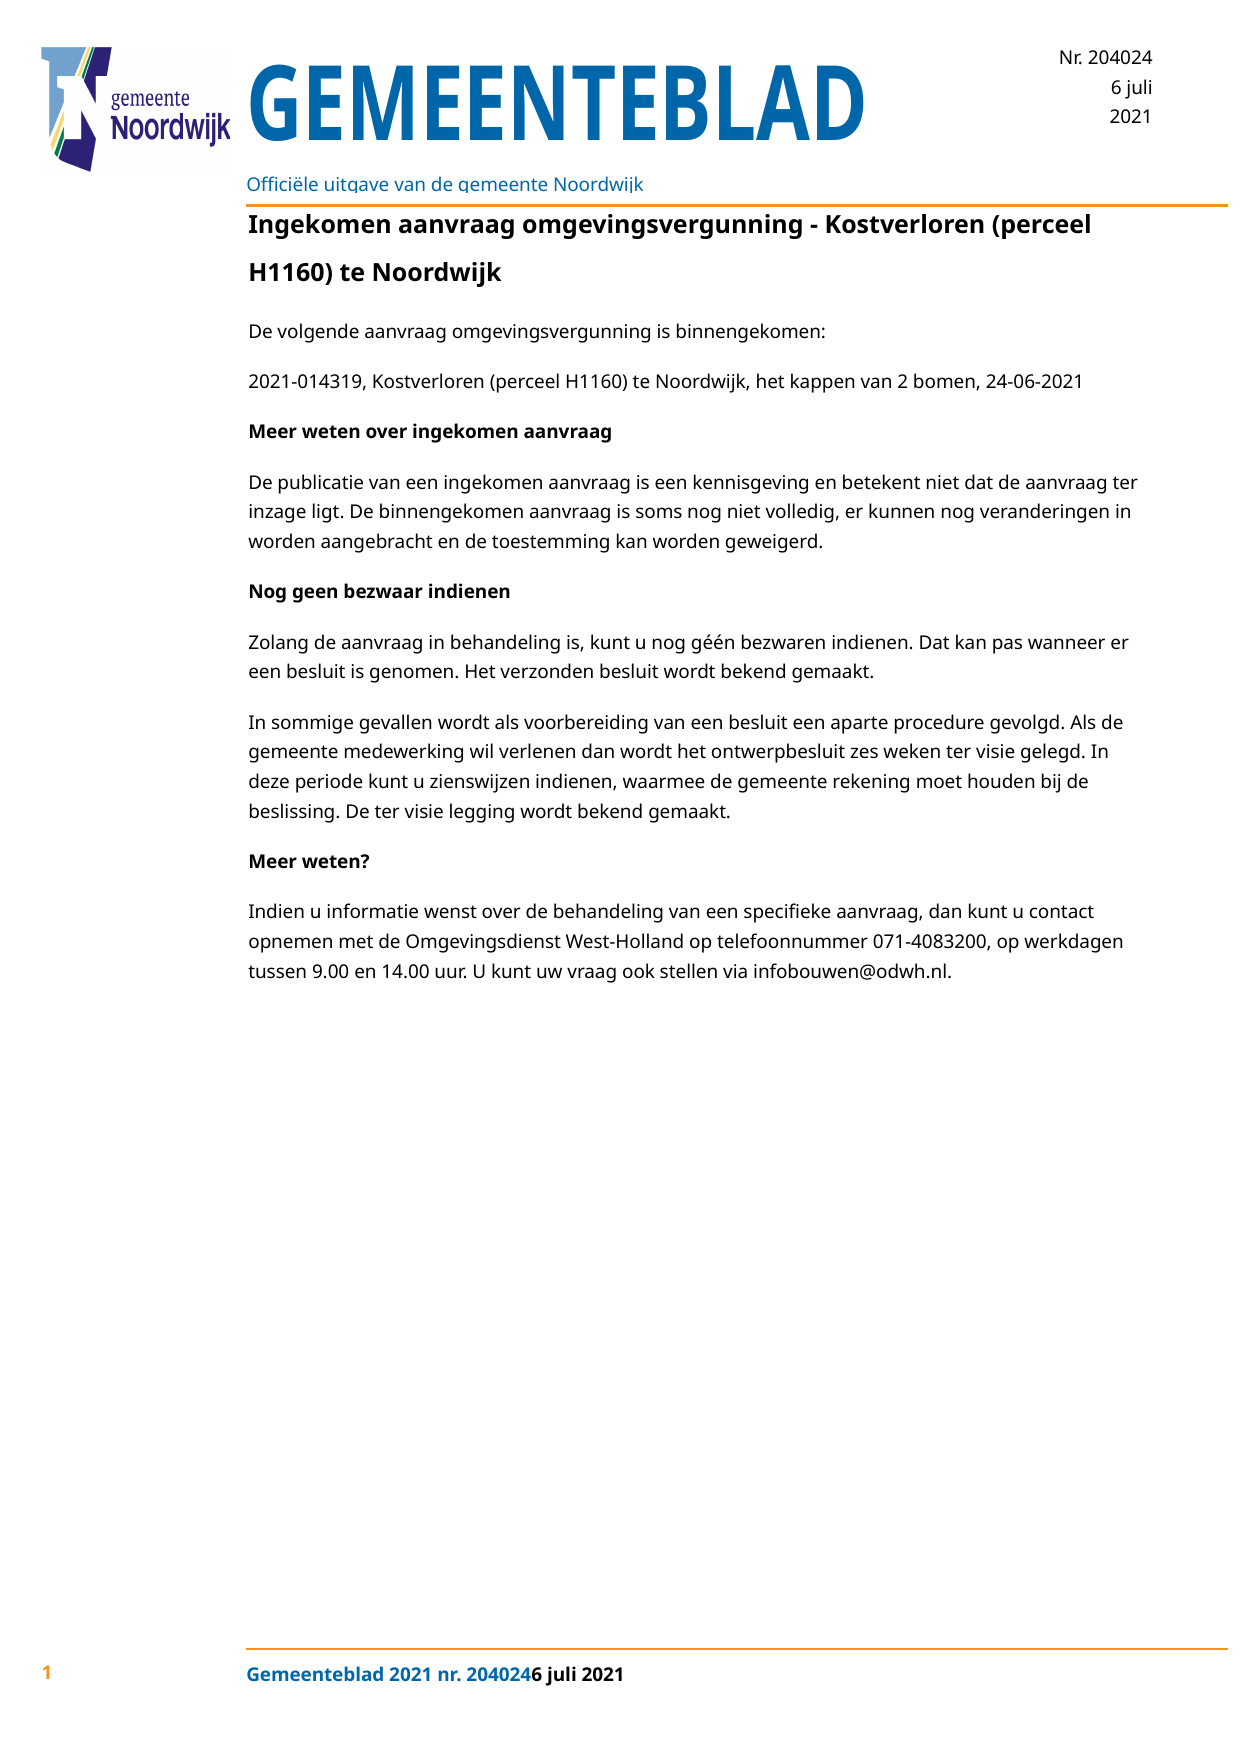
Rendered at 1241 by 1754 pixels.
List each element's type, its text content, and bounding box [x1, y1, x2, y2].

picture [41, 47, 231, 172]
text Zolang de aanvraag in behandeling is, kunt u nog géén bezwaren indienen. Dat kan pas wanneer er een besluit is genomen. Het verzonden besluit wordt bekend gemaakt. [248, 629, 1152, 684]
text Meer weten over ingekomen aanvraag [248, 419, 1152, 444]
text Indien u informatie wenst over de behandeling van een specifieke aanvraag, dan kunt u contact opnemen met de Omgevingsdienst West-Holland op telefoonnummer 071-4083200, op werkdagen tussen 9.00 en 14.00 uur. U kunt uw vraag ook stellen via infobouwen@odwh.nl. [248, 899, 1152, 984]
text De volgende aanvraag omgevingsvergunning is binnengekomen: [248, 318, 1152, 344]
text 2021-014319, Kostverloren (perceel H1160) te Noordwijk, het kappen van 2 bomen, 24-06-2021 [248, 368, 1152, 394]
text In sommige gevallen wordt als voorbereiding van een besluit een aparte procedure gevolgd. Als de gemeente medewerking wil verlenen dan wordt het ontwerpbesluit zes weken ter visie gelegd. In deze periode kunt u zienswijzen indienen, waarmee de gemeente rekening moet houden bij de beslissing. De ter visie legging wordt bekend gemaakt. [248, 709, 1152, 824]
text De publicatie van een ingekomen aanvraag is een kennisgeving en betekent niet dat de aanvraag ter inzage ligt. De binnengekomen aanvraag is soms nog niet volledig, er kunnen nog veranderingen in worden aangebracht en de toestemming kan worden geweigerd. [248, 469, 1152, 554]
text Ingekomen aanvraag omgevingsvergunning - Kostverloren (perceel H1160) te Noordwijk [248, 207, 1152, 288]
text Meer weten? [248, 848, 1152, 874]
text Nog geen bezwaar indienen [248, 579, 1152, 604]
